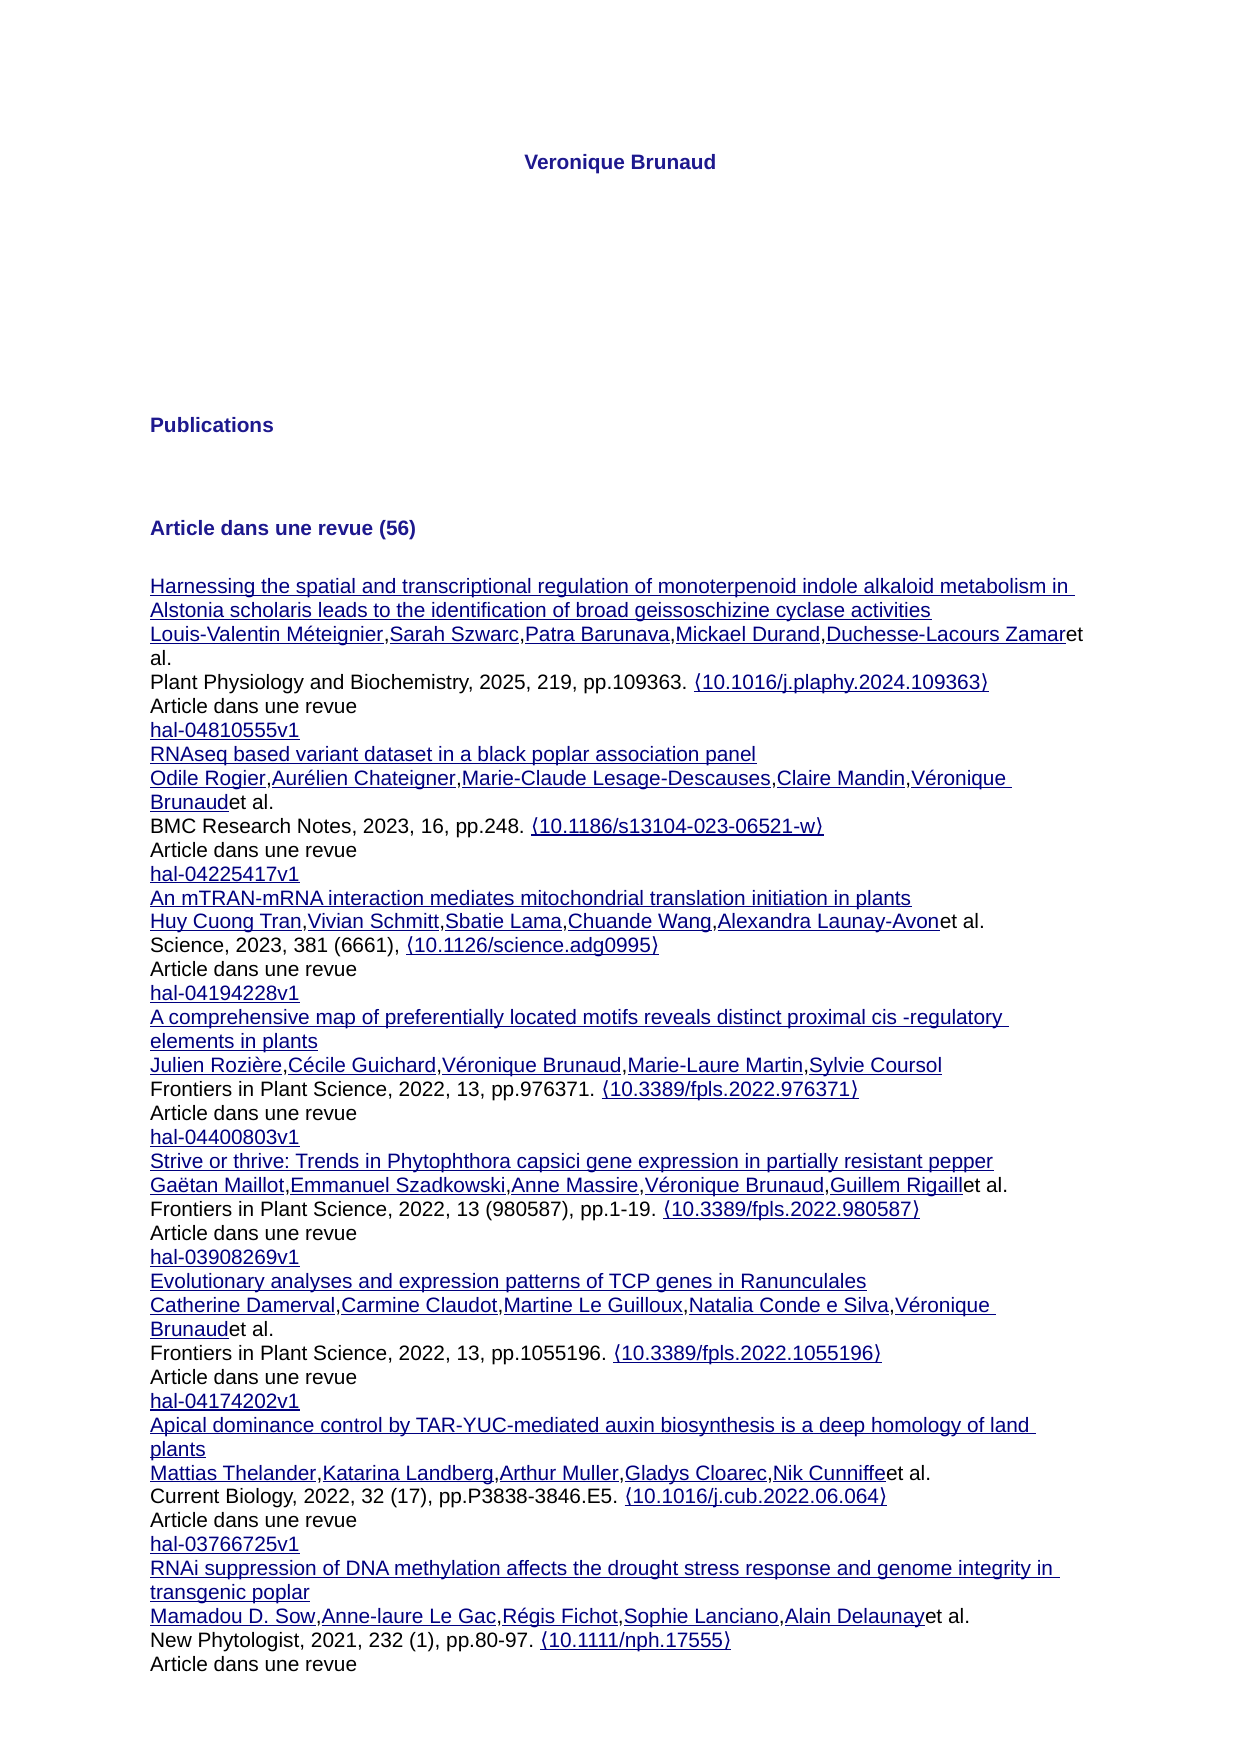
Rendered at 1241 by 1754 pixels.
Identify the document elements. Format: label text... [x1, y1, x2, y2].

table_cell Evolutionary analyses and expression patterns of TCP genes in Ranunculales Catherine Damerval,Carmine Claudot,Martine Le Guilloux,Natalia Conde e Silva,Véronique Brunaudet al. Frontiers in Plant Science, 2022, 13, pp.1055196. ⟨10.3389/fpls.2022.1055196⟩ Article dans une revue hal-04174202v1 [150, 1269, 1090, 1412]
table_cell An mTRAN-mRNA interaction mediates mitochondrial translation initiation in plants Huy Cuong Tran,Vivian Schmitt,Sbatie Lama,Chuande Wang,Alexandra Launay-Avonet al. Science, 2023, 381 (6661), ⟨10.1126/science.adg0995⟩ Article dans une revue hal-04194228v1 [150, 885, 1090, 1005]
table_cell A comprehensive map of preferentially located motifs reveals distinct proximal cis -regulatory elements in plants Julien Rozière,Cécile Guichard,Véronique Brunaud,Marie-Laure Martin,Sylvie Coursol Frontiers in Plant Science, 2022, 13, pp.976371. ⟨10.3389/fpls.2022.976371⟩ Article dans une revue hal-04400803v1 [150, 1005, 1090, 1149]
subtitle Article dans une revue (56) [150, 516, 1090, 539]
table_cell Apical dominance control by TAR-YUC-mediated auxin biosynthesis is a deep homology of land plants Mattias Thelander,Katarina Landberg,Arthur Muller,Gladys Cloarec,Nik Cunniffeet al. Current Biology, 2022, 32 (17), pp.P3838-3846.E5. ⟨10.1016/j.cub.2022.06.064⟩ Article dans une revue hal-03766725v1 [150, 1413, 1090, 1556]
table_header Harnessing the spatial and transcriptional regulation of monoterpenoid indole alkaloid metabolism in Alstonia scholaris leads to the identification of broad geissoschizine cyclase activities Louis-Valentin Méteignier,Sarah Szwarc,Patra Barunava,Mickael Durand,Duchesse-Lacours Zamaret al. Plant Physiology and Biochemistry, 2025, 219, pp.109363. ⟨10.1016/j.plaphy.2024.109363⟩ Article dans une revue hal-04810555v1 [150, 574, 1090, 742]
table_cell Strive or thrive: Trends in Phytophthora capsici gene expression in partially resistant pepper Gaëtan Maillot,Emmanuel Szadkowski,Anne Massire,Véronique Brunaud,Guillem Rigaillet al. Frontiers in Plant Science, 2022, 13 (980587), pp.1-19. ⟨10.3389/fpls.2022.980587⟩ Article dans une revue hal-03908269v1 [150, 1149, 1090, 1269]
table_cell RNAseq based variant dataset in a black poplar association panel Odile Rogier,Aurélien Chateigner,Marie-Claude Lesage-Descauses,Claire Mandin,Véronique Brunaudet al. BMC Research Notes, 2023, 16, pp.248. ⟨10.1186/s13104-023-06521-w⟩ Article dans une revue hal-04225417v1 [150, 742, 1090, 885]
subtitle Veronique Brunaud [150, 150, 1090, 174]
subtitle Publications [150, 412, 1090, 436]
table_cell RNAi suppression of DNA methylation affects the drought stress response and genome integrity in transgenic poplar Mamadou D. Sow,Anne‐laure Le Gac,Régis Fichot,Sophie Lanciano,Alain Delaunayet al. New Phytologist, 2021, 232 (1), pp.80-97. ⟨10.1111/nph.17555⟩ Article dans une revue [150, 1556, 1090, 1676]
